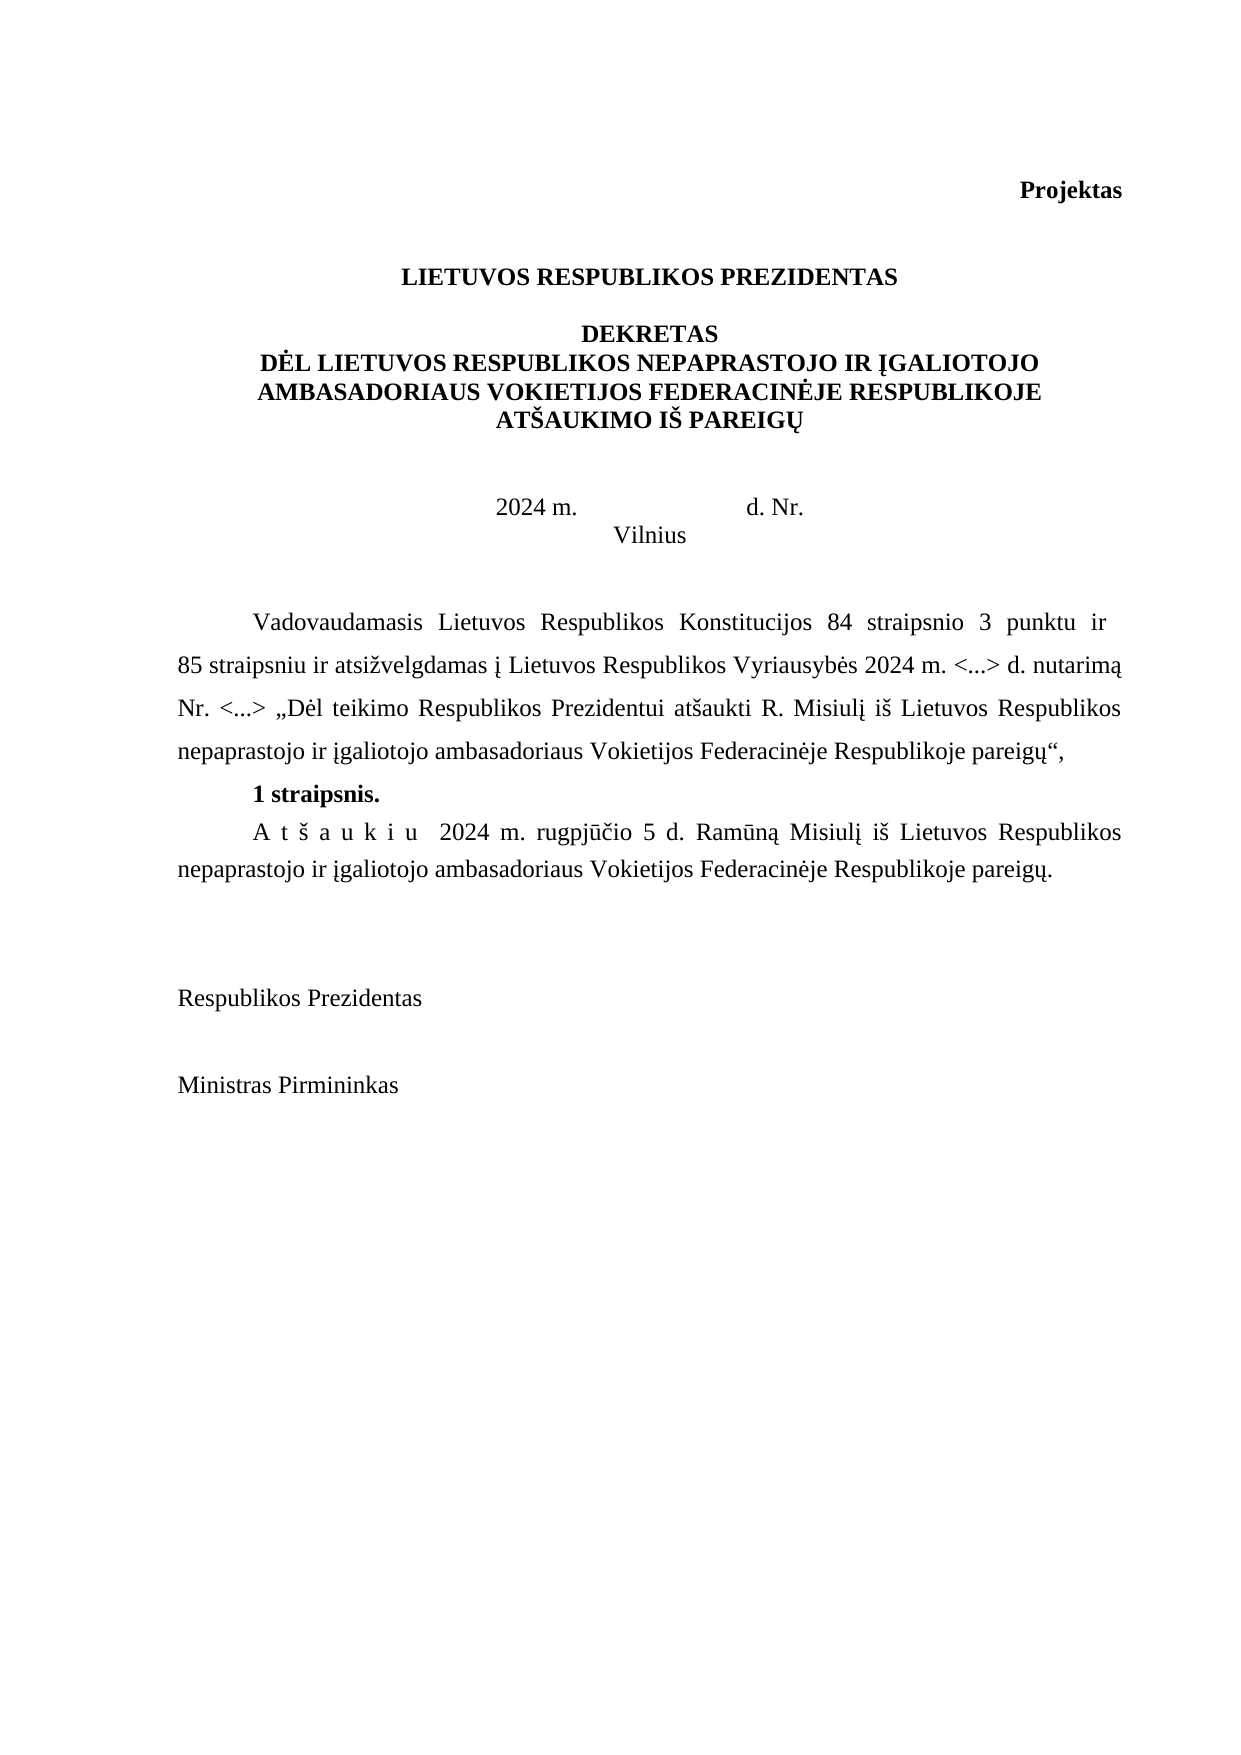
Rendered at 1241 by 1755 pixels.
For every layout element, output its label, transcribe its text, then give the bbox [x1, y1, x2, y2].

text Vilnius [177, 520, 1122, 549]
text Projektas [177, 175, 1122, 204]
text DĖL LIETUVOS RESPUBLIKOS NEPAPRASTOJO IR ĮGALIOTOJO AMBASADORIAUS VOKIETIJOS FEDERACINĖJE RESPUBLIKOJE ATŠAUKIMO IŠ PAREIGŲ [177, 348, 1122, 434]
text DEKRETAS [177, 319, 1122, 348]
text Respublikos Prezidentas [177, 983, 1122, 1012]
text LIETUVOS RESPUBLIKOS PREZIDENTAS [177, 262, 1122, 290]
text Vadovaudamasis Lietuvos Respublikos Konstitucijos 84 straipsnio 3 punktu ir 85 straipsniu ir atsižvelgdamas į Lietuvos Respublikos Vyriausybės 2024 m. <...> d. nutarimą Nr. <...> „Dėl teikimo Respublikos Prezidentui atšaukti R. Misiulį iš Lietuvos Respublikos nepaprastojo ir įgaliotojo ambasadoriaus Vokietijos Federacinėje Respublikoje pareigų“, [177, 607, 1122, 765]
text 2024 m. d. Nr. [177, 492, 1122, 520]
text 1 straipsnis. [177, 779, 1122, 808]
text Ministras Pirmininkas [177, 1070, 1122, 1098]
text A t š a u k i u 2024 m. rugpjūčio 5 d. Ramūną Misiulį iš Lietuvos Respublikos nepaprastojo ir įgaliotojo ambasadoriaus Vokietijos Federacinėje Respublikoje pareigų. [177, 808, 1122, 883]
